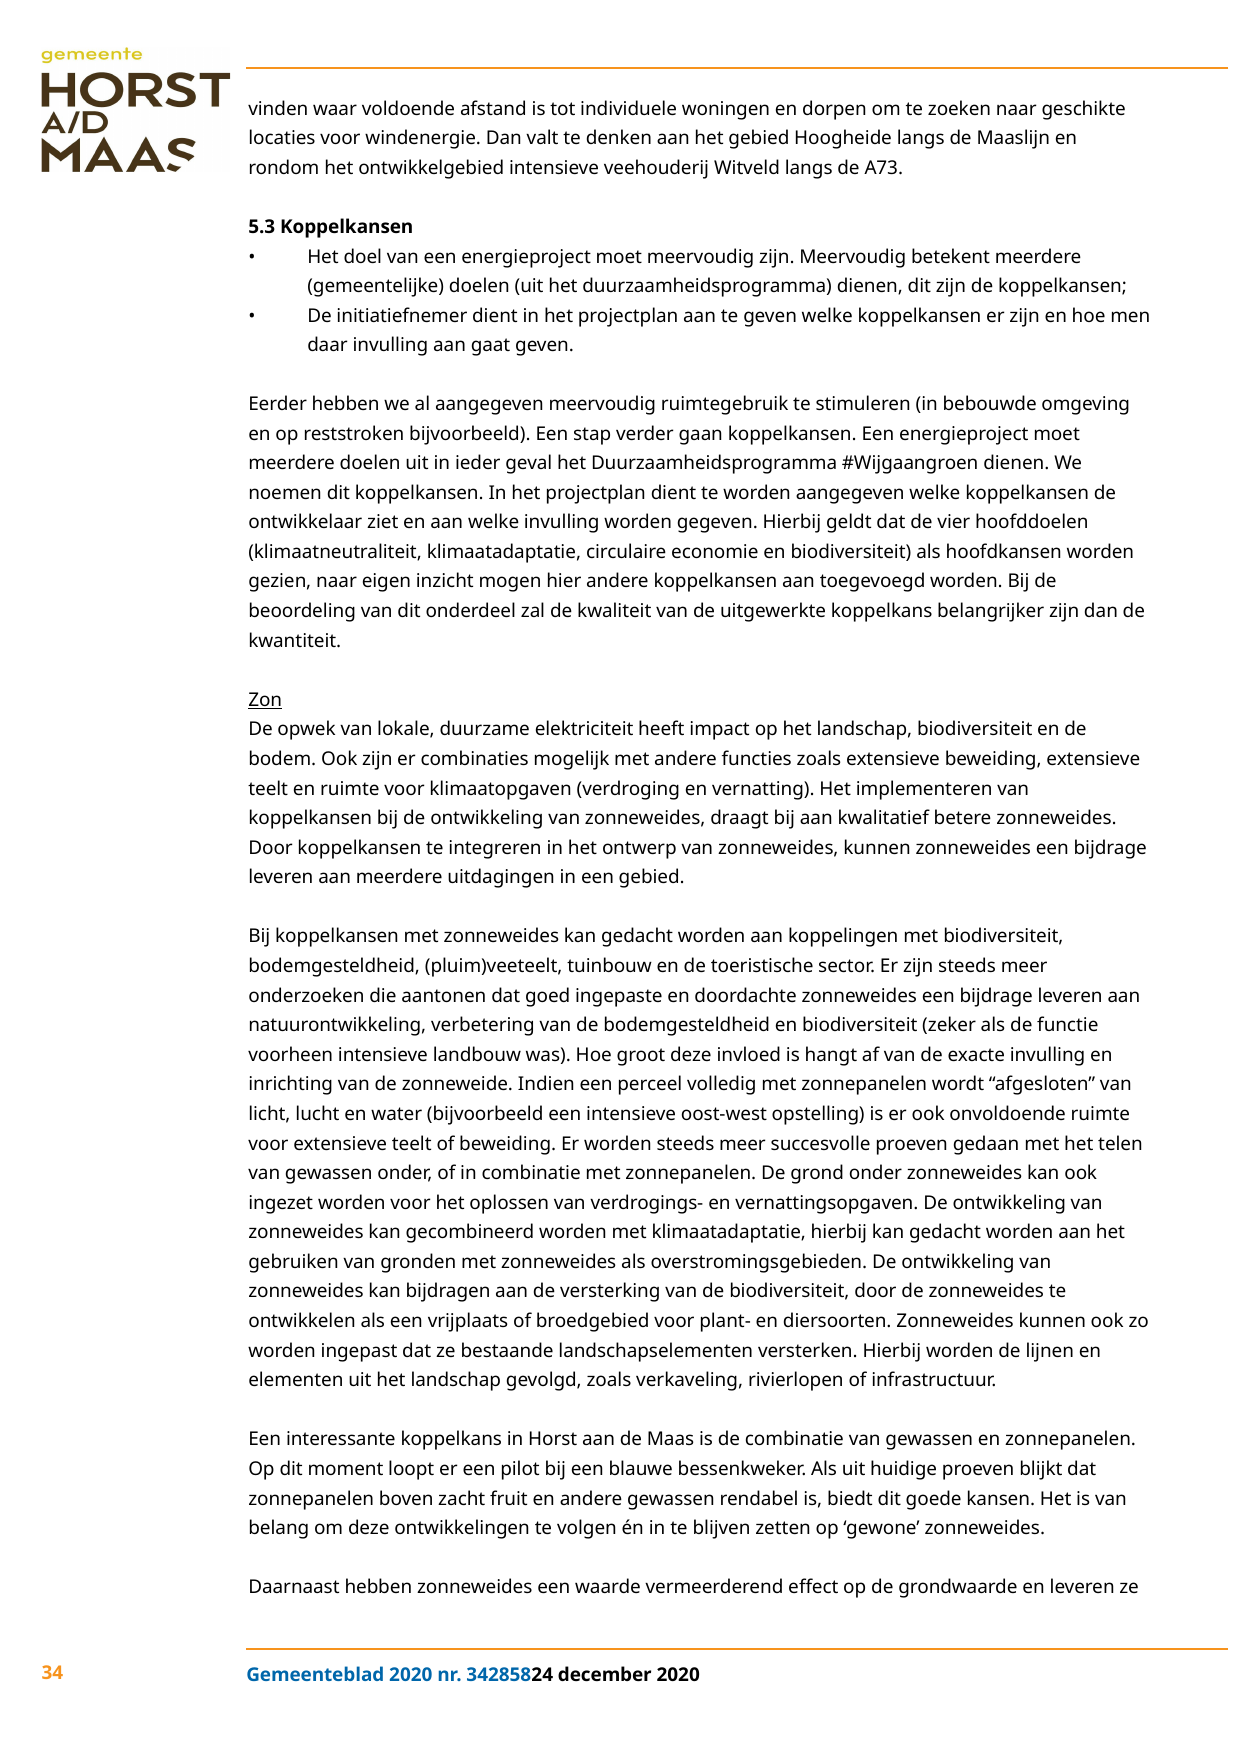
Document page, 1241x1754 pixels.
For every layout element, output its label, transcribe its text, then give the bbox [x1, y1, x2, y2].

table_header Het doel van een energieproject moet meervoudig zijn. Meervoudig betekent meerdere (gemeentelijke) doelen (uit het duurzaamheidsprogramma) dienen, dit zijn de koppelkansen; De initiatiefnemer dient in het projectplan aan te geven welke koppelkansen er zijn en hoe men daar invulling aan gaat geven. [248, 243, 1152, 357]
text vinden waar voldoende afstand is tot individuele woningen en dorpen om te zoeken naar geschikte locaties voor windenergie. Dan valt te denken aan het gebied Hoogheide langs de Maaslijn en rondom het ontwikkelgebied intensieve veehouderij Witveld langs de A73. [248, 95, 1152, 180]
picture [41, 47, 231, 172]
text De opwek van lokale, duurzame elektriciteit heeft impact op het landschap, biodiversiteit en de bodem. Ook zijn er combinaties mogelijk met andere functies zoals extensieve beweiding, extensieve teelt en ruimte voor klimaatopgaven (verdroging en vernatting). Het implementeren van koppelkansen bij de ontwikkeling van zonneweides, draagt bij aan kwalitatief betere zonneweides. Door koppelkansen te integreren in het ontwerp van zonneweides, kunnen zonneweides een bijdrage leveren aan meerdere uitdagingen in een gebied. [248, 716, 1152, 889]
text Eerder hebben we al aangegeven meervoudig ruimtegebruik te stimuleren (in bebouwde omgeving en op reststroken bijvoorbeeld). Een stap verder gaan koppelkansen. Een energieproject moet meerdere doelen uit in ieder geval het Duurzaamheidsprogramma #Wijgaangroen dienen. We noemen dit koppelkansen. In het projectplan dient te worden aangegeven welke koppelkansen de ontwikkelaar ziet en aan welke invulling worden gegeven. Hierbij geldt dat de vier hoofddoelen (klimaatneutraliteit, klimaatadaptatie, circulaire economie en biodiversiteit) als hoofdkansen worden gezien, naar eigen inzicht mogen hier andere koppelkansen aan toegevoegd worden. Bij de beoordeling van dit onderdeel zal de kwaliteit van de uitgewerkte koppelkans belangrijker zijn dan de kwantiteit. [248, 390, 1152, 652]
text Zon [248, 686, 1152, 712]
text Een interessante koppelkans in Horst aan de Maas is de combinatie van gewassen en zonnepanelen. Op dit moment loopt er een pilot bij een blauwe bessenkweker. Als uit huidige proeven blijkt dat zonnepanelen boven zacht fruit en andere gewassen rendabel is, biedt dit goede kansen. Het is van belang om deze ontwikkelingen te volgen én in te blijven zetten op ‘gewone’ zonneweides. [248, 1426, 1152, 1540]
text Bij koppelkansen met zonneweides kan gedacht worden aan koppelingen met biodiversiteit, bodemgesteldheid, (pluim)veeteelt, tuinbouw en de toeristische sector. Er zijn steeds meer onderzoeken die aantonen dat goed ingepaste en doordachte zonneweides een bijdrage leveren aan natuurontwikkeling, verbetering van de bodemgesteldheid en biodiversiteit (zeker als de functie voorheen intensieve landbouw was). Hoe groot deze invloed is hangt af van de exacte invulling en inrichting van de zonneweide. Indien een perceel volledig met zonnepanelen wordt “afgesloten” van licht, lucht en water (bijvoorbeeld een intensieve oost-west opstelling) is er ook onvoldoende ruimte voor extensieve teelt of beweiding. Er worden steeds meer succesvolle proeven gedaan met het telen van gewassen onder, of in combinatie met zonnepanelen. De grond onder zonneweides kan ook ingezet worden voor het oplossen van verdrogings- en vernattingsopgaven. De ontwikkeling van zonneweides kan gecombineerd worden met klimaatadaptatie, hierbij kan gedacht worden aan het gebruiken van gronden met zonneweides als overstromingsgebieden. De ontwikkeling van zonneweides kan bijdragen aan de versterking van de biodiversiteit, door de zonneweides te ontwikkelen als een vrijplaats of broedgebied voor plant- en diersoorten. Zonneweides kunnen ook zo worden ingepast dat ze bestaande landschapselementen versterken. Hierbij worden de lijnen en elementen uit het landschap gevolgd, zoals verkaveling, rivierlopen of infrastructuur. [248, 923, 1152, 1392]
text 5.3 Koppelkansen [248, 213, 1152, 239]
text Daarnaast hebben zonneweides een waarde vermeerderend effect op de grondwaarde en leveren ze [248, 1573, 1152, 1599]
